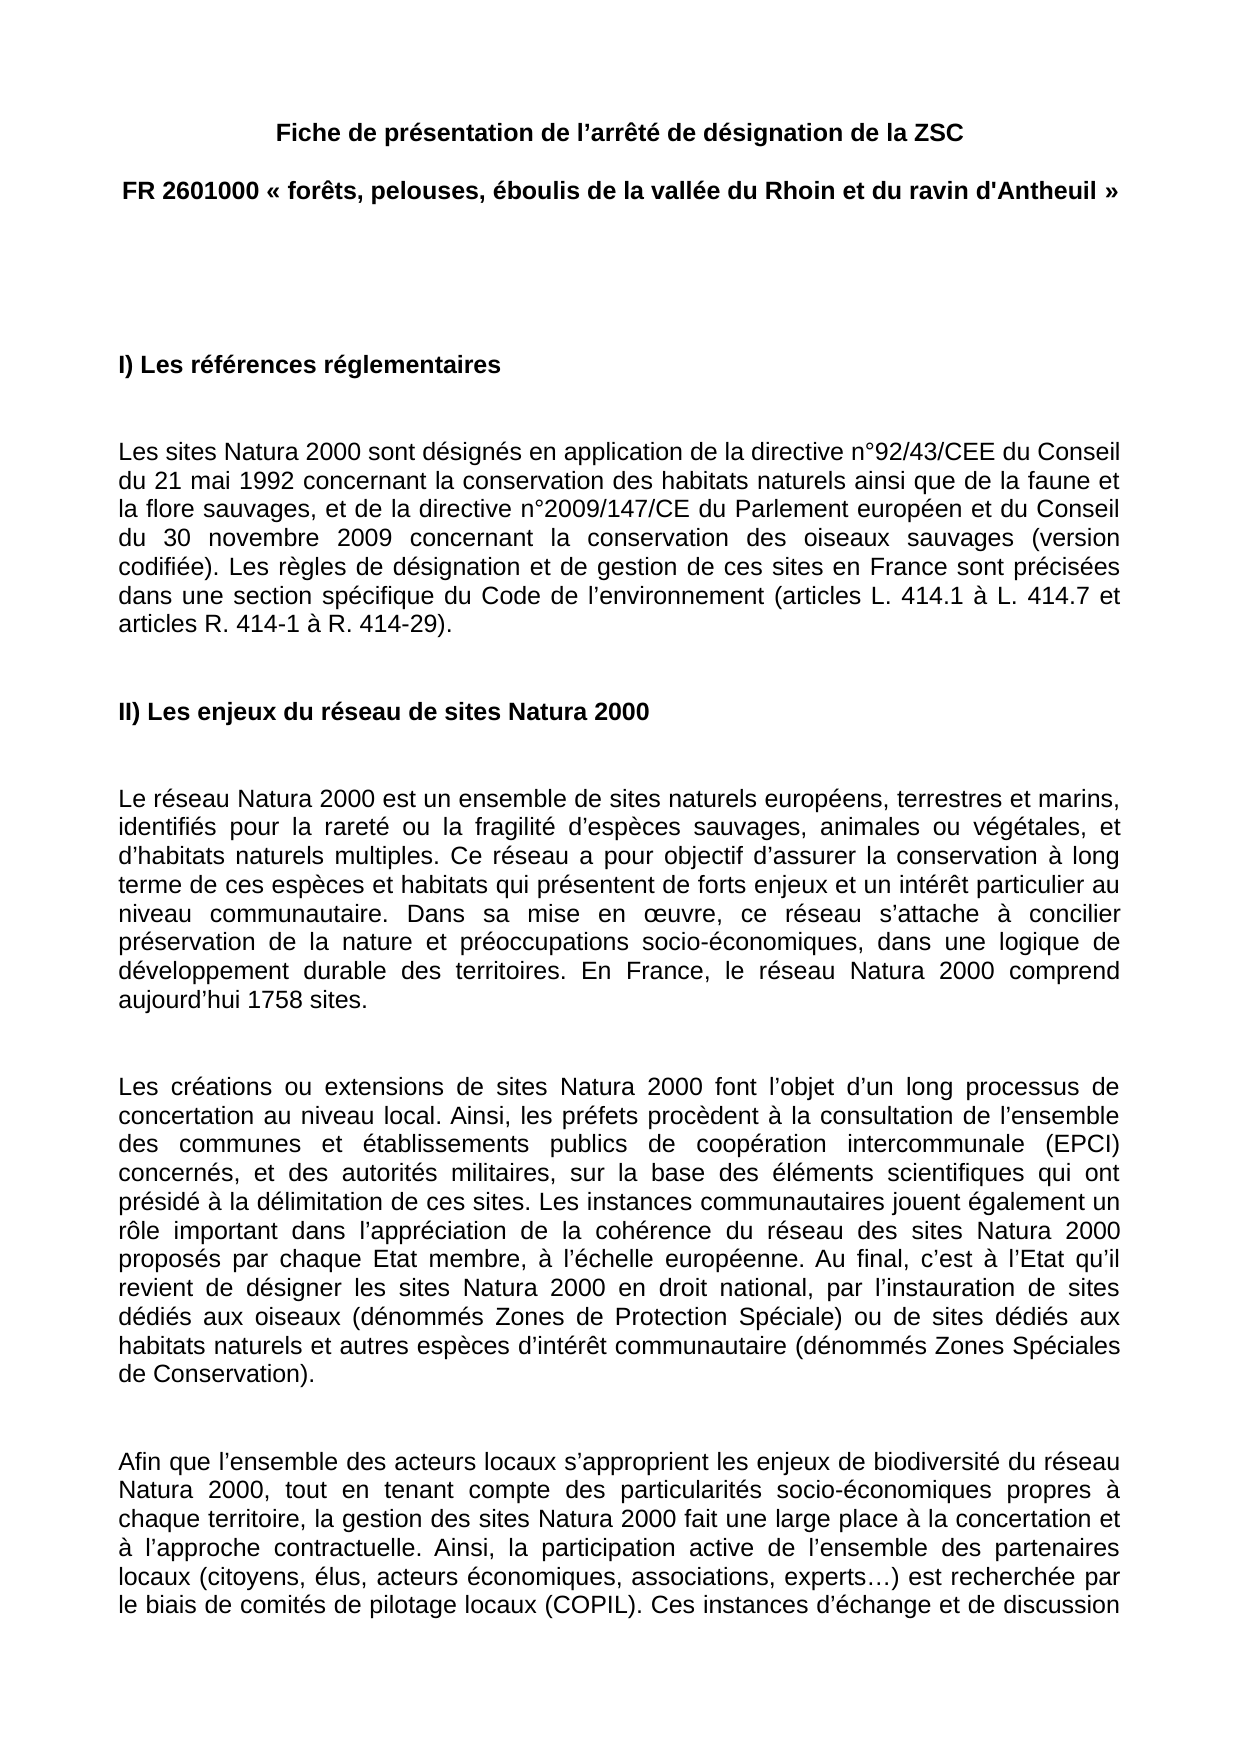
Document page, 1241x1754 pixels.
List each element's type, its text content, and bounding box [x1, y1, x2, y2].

text FR 2601000 « forêts, pelouses, éboulis de la vallée du Rhoin et du ravin d'Antheuil » [118, 176, 1122, 205]
text II) Les enjeux du réseau de sites Natura 2000 [118, 696, 1122, 725]
text Les sites Natura 2000 sont désignés en application de la directive n°92/43/CEE du Conseil du 21 mai 1992 concernant la conservation des habitats naturels ainsi que de la faune et la flore sauvages, et de la directive n°2009/147/CE du Parlement européen et du Conseil du 30 novembre 2009 concernant la conservation des oiseaux sauvages (version codifiée). Les règles de désignation et de gestion de ces sites en France sont précisées dans une section spécifique du Code de l’environnement (articles L. 414.1 à L. 414.7 et articles R. 414-1 à R. 414-29). [118, 437, 1122, 638]
text Afin que l’ensemble des acteurs locaux s’approprient les enjeux de biodiversité du réseau Natura 2000, tout en tenant compte des particularités socio-économiques propres à chaque territoire, la gestion des sites Natura 2000 fait une large place à la concertation et à l’approche contractuelle. Ainsi, la participation active de l’ensemble des partenaires locaux (citoyens, élus, acteurs économiques, associations, experts…) est recherchée par le biais de comités de pilotage locaux (COPIL). Ces instances d’échange et de discussion [118, 1446, 1122, 1619]
text Le réseau Natura 2000 est un ensemble de sites naturels européens, terrestres et marins, identifiés pour la rareté ou la fragilité d’espèces sauvages, animales ou végétales, et d’habitats naturels multiples. Ce réseau a pour objectif d’assurer la conservation à long terme de ces espèces et habitats qui présentent de forts enjeux et un intérêt particulier au niveau communautaire. Dans sa mise en œuvre, ce réseau s’attache à concilier préservation de la nature et préoccupations socio-économiques, dans une logique de développement durable des territoires. En France, le réseau Natura 2000 comprend aujourd’hui 1758 sites. [118, 783, 1122, 1013]
text Fiche de présentation de l’arrêté de désignation de la ZSC [118, 118, 1122, 147]
text Les créations ou extensions de sites Natura 2000 font l’objet d’un long processus de concertation au niveau local. Ainsi, les préfets procèdent à la consultation de l’ensemble des communes et établissements publics de coopération intercommunale (EPCI) concernés, et des autorités militaires, sur la base des éléments scientifiques qui ont présidé à la délimitation de ces sites. Les instances communautaires jouent également un rôle important dans l’appréciation de la cohérence du réseau des sites Natura 2000 proposés par chaque Etat membre, à l’échelle européenne. Au final, c’est à l’Etat qu’il revient de désigner les sites Natura 2000 en droit national, par l’instauration de sites dédiés aux oiseaux (dénommés Zones de Protection Spéciale) ou de sites dédiés aux habitats naturels et autres espèces d’intérêt communautaire (dénommés Zones Spéciales de Conservation). [118, 1072, 1122, 1388]
